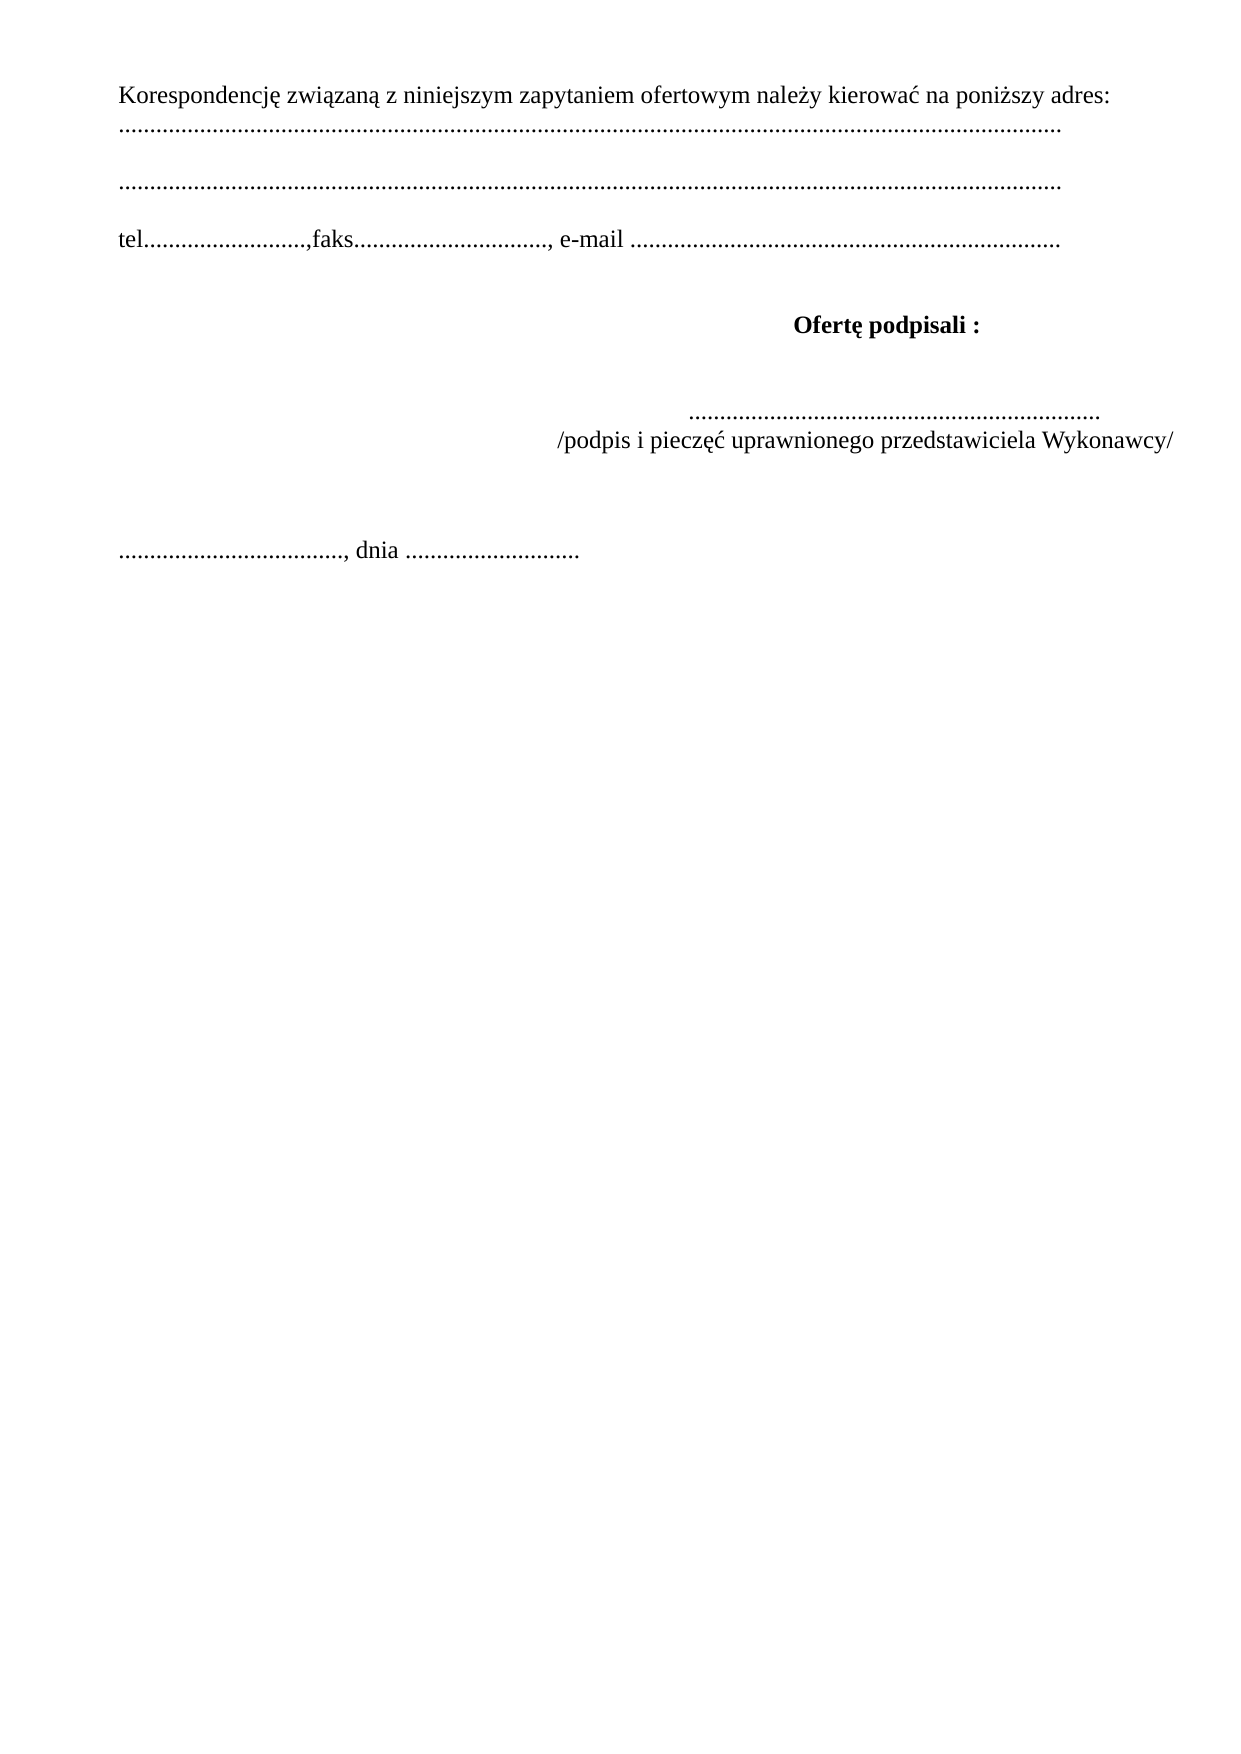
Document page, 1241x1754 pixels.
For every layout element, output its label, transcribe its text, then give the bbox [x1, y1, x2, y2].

text /podpis i pieczęć uprawnionego przedstawiciela Wykonawcy/ [118, 425, 1173, 454]
text ...................................., dnia ............................ [118, 535, 1173, 563]
text Ofertę podpisali : [118, 310, 1173, 339]
text Korespondencję związaną z niniejszym zapytaniem ofertowym należy kierować na poniższy adres: [118, 80, 1173, 109]
text ....................................................................................................................................................... [118, 166, 1173, 195]
text .................................................................. [118, 396, 1173, 425]
text ....................................................................................................................................................... [118, 109, 1173, 137]
text tel..........................,faks..............................., e-mail ..................................................................... [118, 224, 1173, 252]
